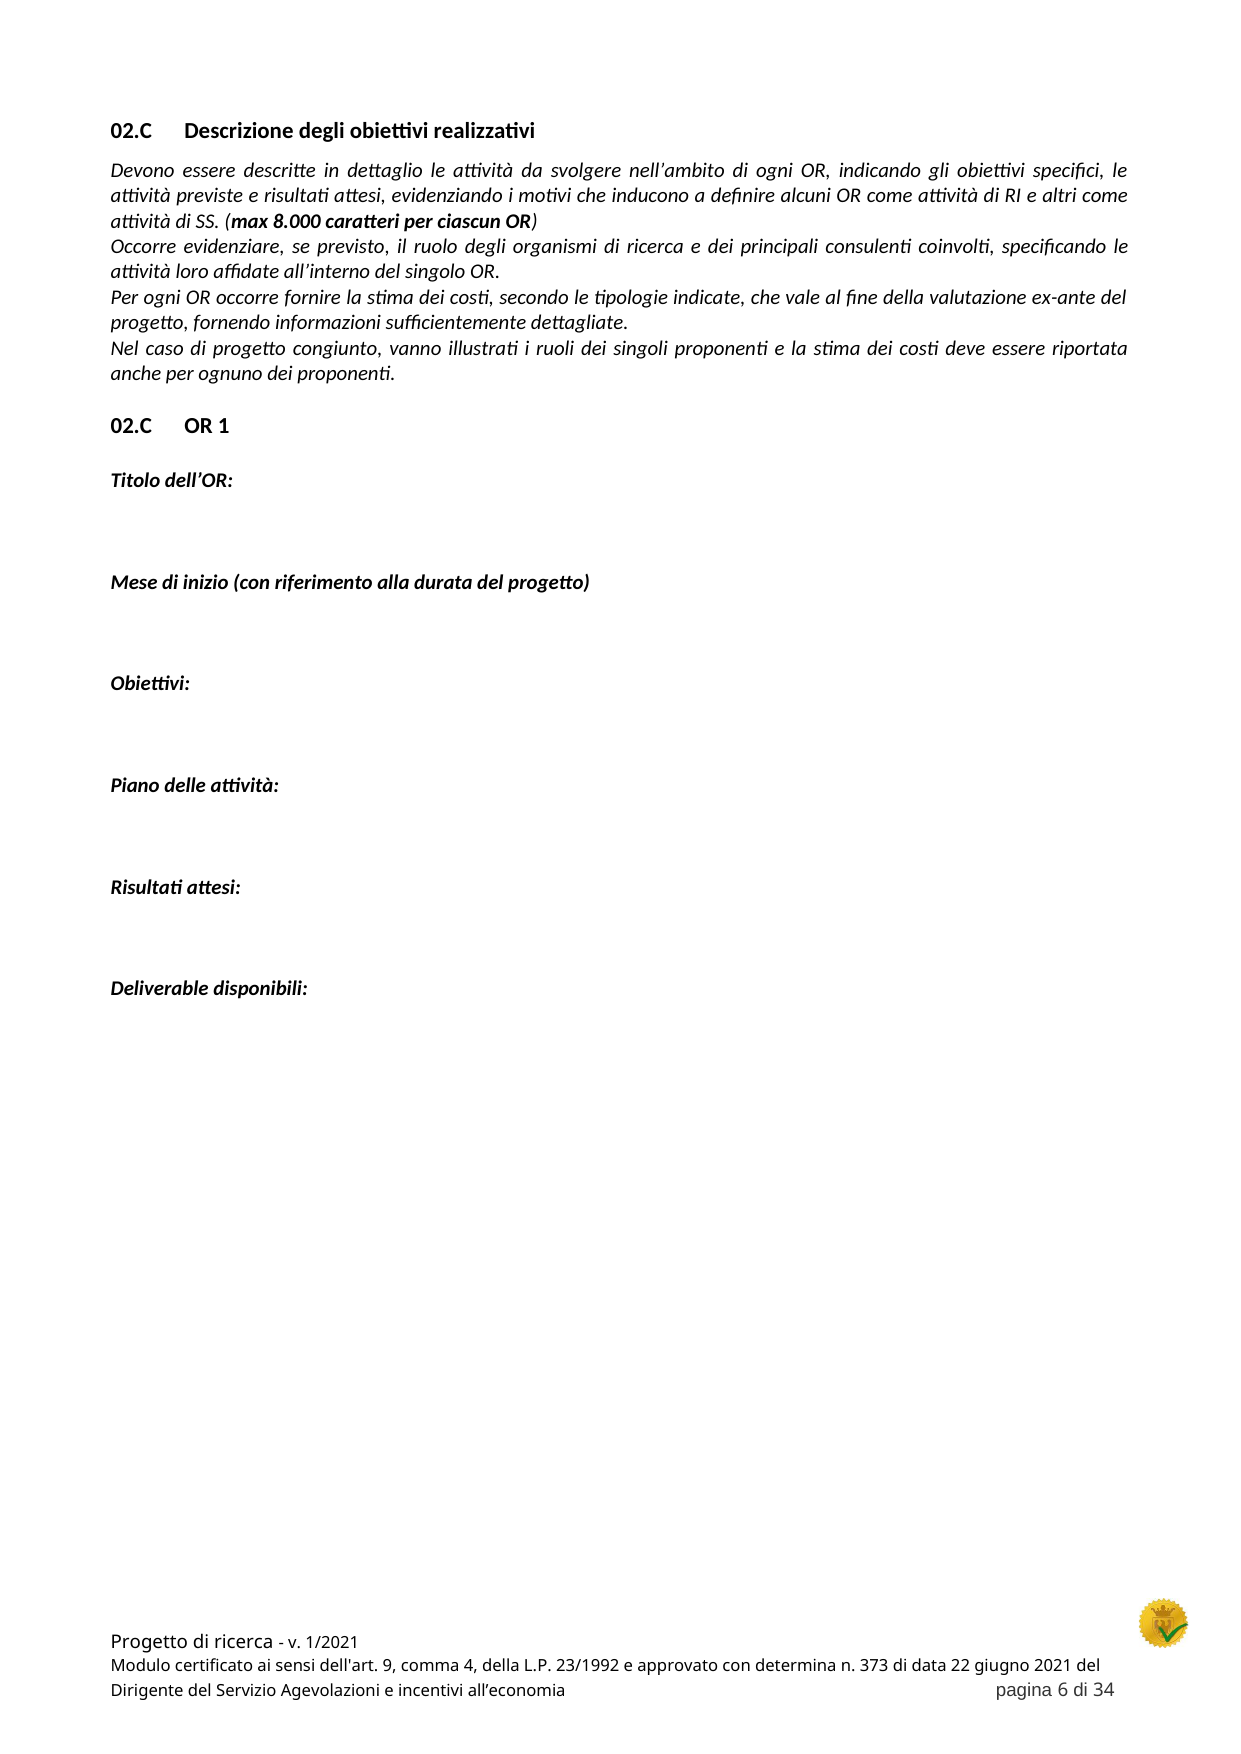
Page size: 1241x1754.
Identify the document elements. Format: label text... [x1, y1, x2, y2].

text Risultati attesi: [110, 874, 1130, 899]
text Nel caso di progetto congiunto, vanno illustrati i ruoli dei singoli proponenti e la stima dei costi deve essere riportata anche per ognuno dei proponenti. [110, 335, 1130, 386]
text Devono essere descritte in dettaglio le attività da svolgere nell’ambito di ogni OR, indicando gli obiettivi specifici, le attività previste e risultati attesi, evidenziando i motivi che inducono a definire alcuni OR come attività di RI e altri come attività di SS. (max 8.000 caratteri per ciascun OR) [110, 157, 1130, 233]
text Occorre evidenziare, se previsto, il ruolo degli organismi di ricerca e dei principali consulenti coinvolti, specificando le attività loro affidate all’interno del singolo OR. [110, 233, 1130, 284]
text Obiettivi: [110, 671, 1130, 696]
text Titolo dell’OR: [110, 467, 1130, 493]
text Mese di inizio (con riferimento alla durata del progetto) [110, 569, 1130, 594]
text 02.C OR 1 [110, 411, 1130, 439]
text Piano delle attività: [110, 772, 1130, 798]
text Per ogni OR occorre fornire la stima dei costi, secondo le tipologie indicate, che vale al fine della valutazione ex-ante del progetto, fornendo informazioni sufficientemente dettagliate. [110, 284, 1130, 335]
text 02.C Descrizione degli obiettivi realizzativi [110, 117, 1130, 144]
text Deliverable disponibili: [110, 976, 1130, 1001]
picture [1138, 1598, 1190, 1648]
